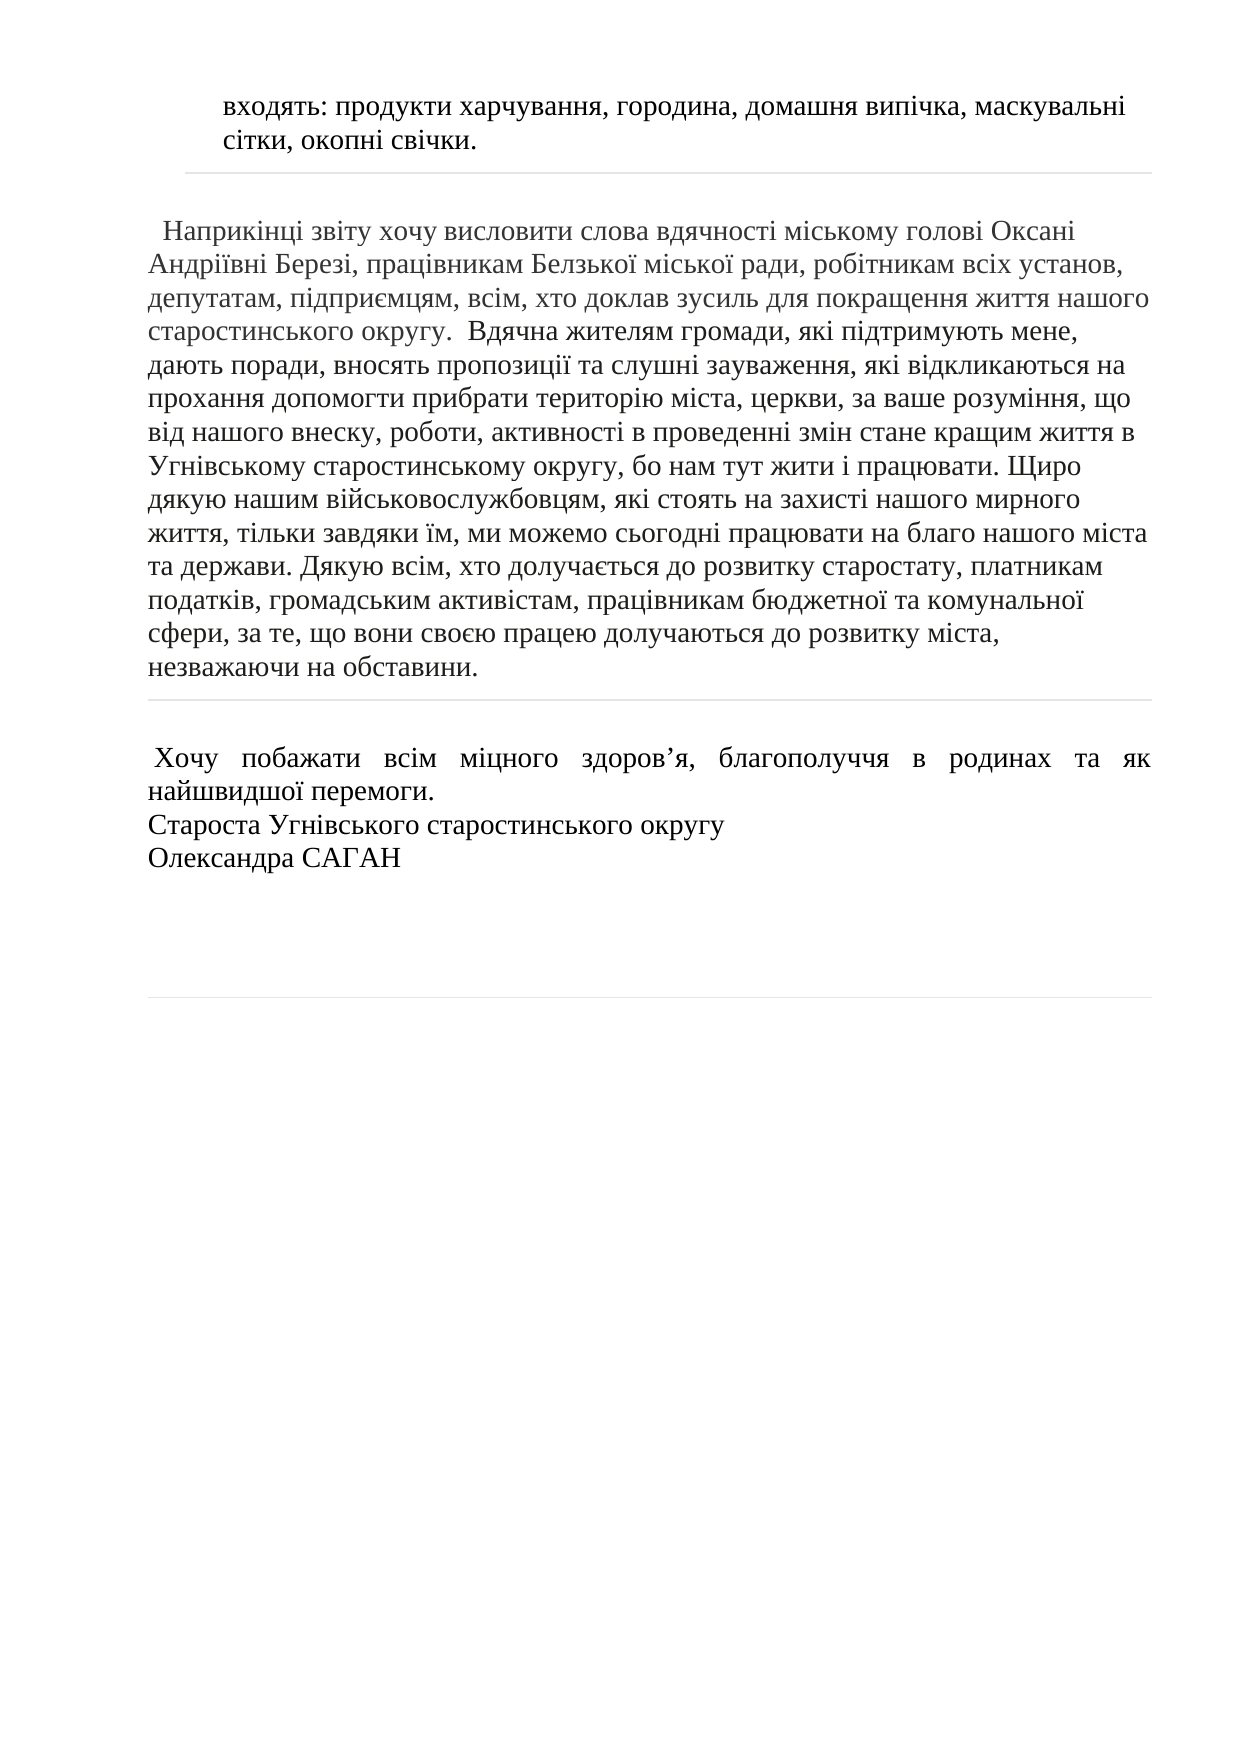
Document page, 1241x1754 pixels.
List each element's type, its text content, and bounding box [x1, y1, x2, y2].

subtitle Наприкінці звіту хочу висловити слова вдячності міському голові Оксані Андріївні Березі, працівникам Белзької міської ради, робітникам всіх установ, депутатам, підприємцям, всім, хто доклав зусиль для покращення життя нашого старостинського округу. Вдячна жителям громади, які підтримують мене, дають поради, вносять пропозиції та слушні зауваження, які відкликаються на прохання допомогти прибрати територію міста, церкви, за ваше розуміння, що від нашого внеску, роботи, активності в проведенні змін стане кращим життя в Угнівському старостинському округу, бо нам тут жити і працювати. Щиро дякую нашим військовослужбовцям, які стоять на захисті нашого мирного життя, тільки завдяки їм, ми можемо сьогодні працювати на благо нашого міста та держави. Дякую всім, хто долучається до розвитку старостату, платникам податків, громадським активістам, працівникам бюджетної та комунальної сфери, за те, що вони своєю працею долучаються до розвитку міста, незважаючи на обставини. [148, 213, 1152, 699]
list входять: продукти харчування, городина, домашня випічка, маскувальні сітки, окопні свічки. [185, 88, 1152, 172]
text Староста Угнівського старостинського округу [148, 807, 1152, 840]
text Олександра САГАН [148, 840, 1152, 874]
text Хочу побажати всім міцного здоров’я, благополуччя в родинах та як найшвидшої перемоги. [148, 740, 1152, 807]
